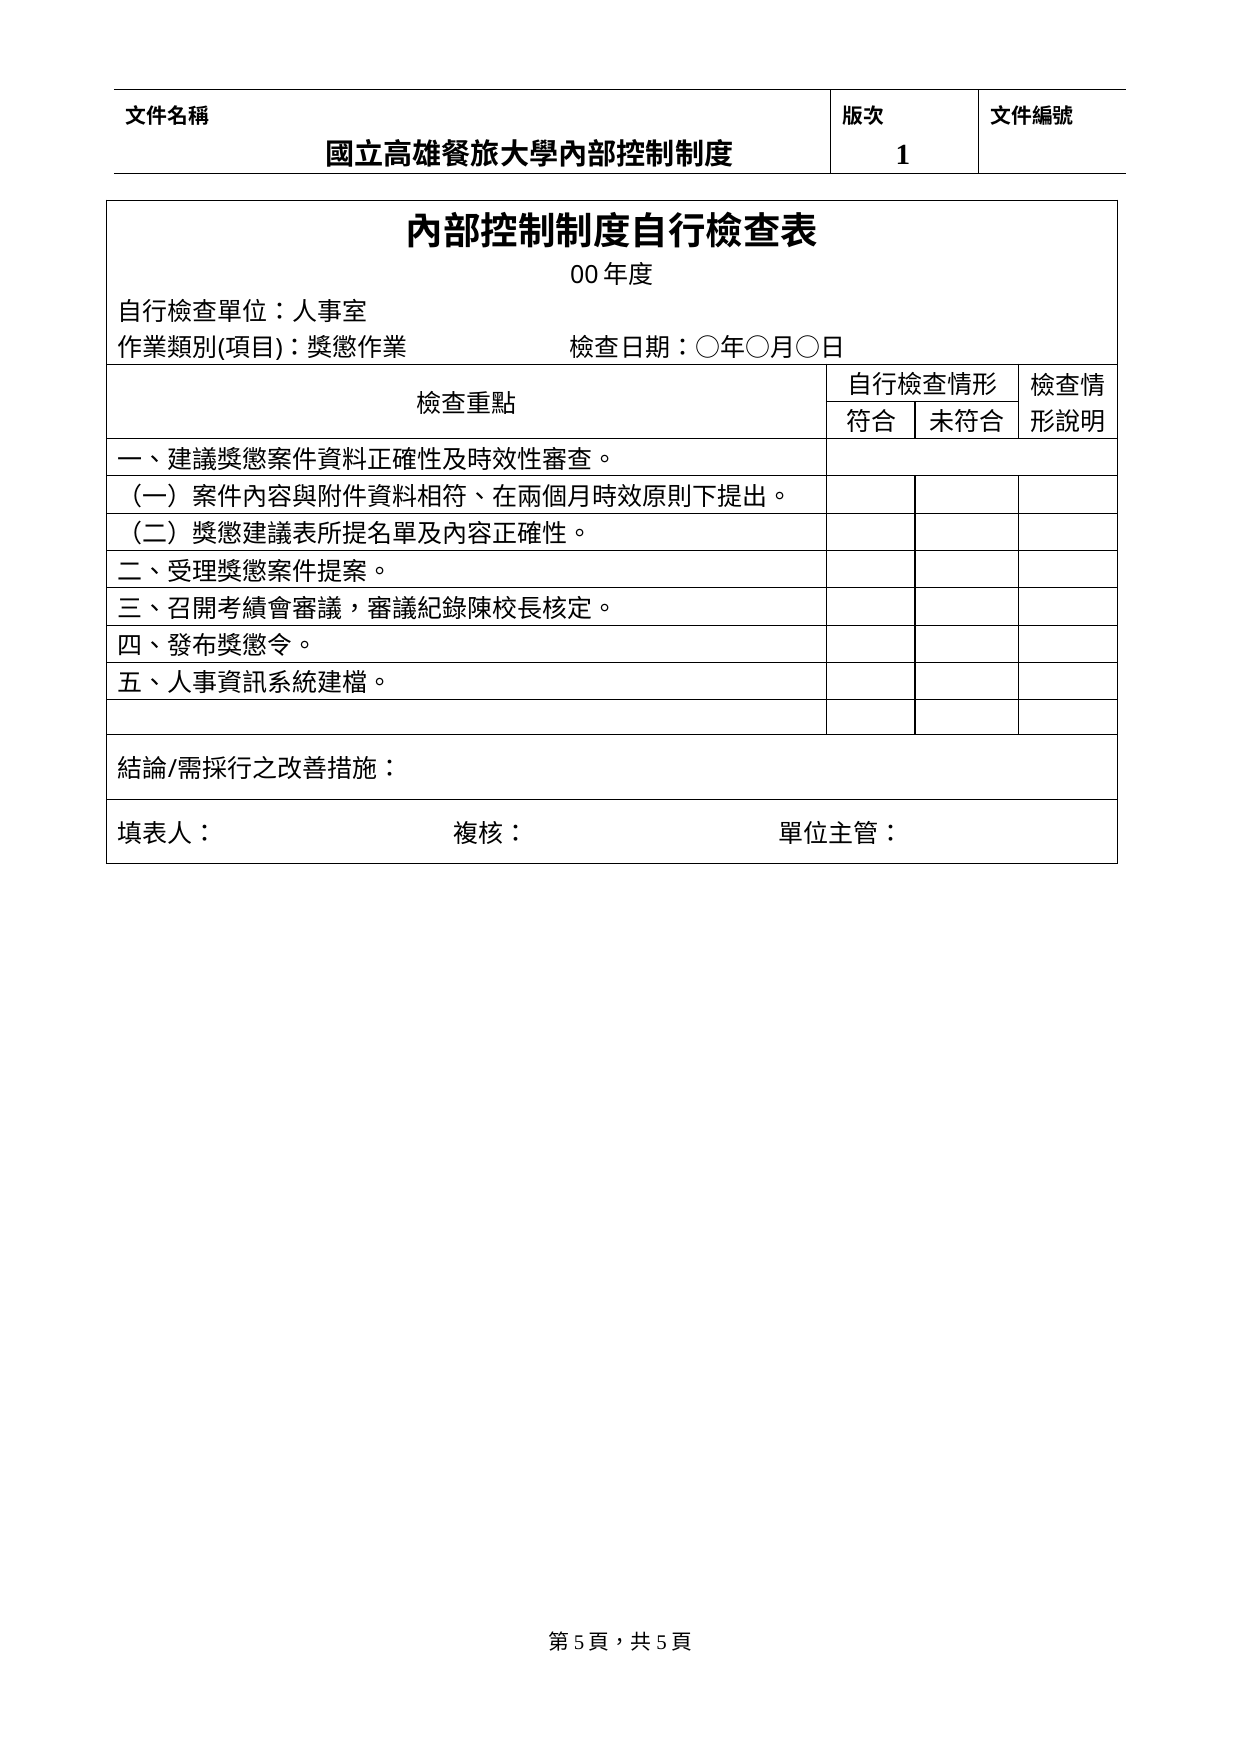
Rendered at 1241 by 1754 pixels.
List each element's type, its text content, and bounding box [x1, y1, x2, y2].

table_cell 自行檢查情形 [827, 365, 1018, 401]
table_cell 四、發布獎懲令。 [107, 626, 826, 662]
table_cell [916, 626, 1018, 662]
table_cell 二、受理獎懲案件提案。 [107, 551, 826, 587]
table_cell [916, 700, 1018, 734]
table_cell 符合 [827, 402, 914, 438]
table_cell [1019, 514, 1117, 550]
table_cell [1019, 700, 1117, 734]
table_cell [1019, 551, 1117, 587]
table_cell [827, 663, 914, 699]
table_cell 單位主管： [767, 800, 1117, 863]
table_cell [1019, 588, 1117, 624]
table_cell （一）案件內容與附件資料相符、在兩個月時效原則下提出。 [107, 476, 826, 513]
table_cell [107, 700, 826, 734]
table_cell [916, 663, 1018, 699]
table_cell [1019, 663, 1117, 699]
table_cell [916, 551, 1018, 587]
table_cell 三、召開考績會審議，審議紀錄陳校長核定。 [107, 588, 826, 624]
table_cell [827, 439, 1117, 475]
table_cell （二）獎懲建議表所提名單及內容正確性。 [107, 514, 826, 550]
table_cell 檢查重點 [107, 365, 826, 438]
table_cell [827, 476, 914, 513]
table_cell [916, 514, 1018, 550]
table_cell 五、人事資訊系統建檔。 [107, 663, 826, 699]
table_cell [1019, 626, 1117, 662]
table_cell 檢查情形說明 [1019, 365, 1117, 438]
table_cell 複核： [443, 800, 767, 863]
table_cell 未符合 [916, 402, 1018, 438]
table_cell 結論/需採行之改善措施： [107, 735, 1117, 799]
table_cell [916, 588, 1018, 624]
table_cell 填表人： [107, 800, 442, 863]
table_cell [827, 514, 914, 550]
table_cell [827, 551, 914, 587]
table_cell [827, 588, 914, 624]
table_cell [916, 476, 1018, 513]
table_cell [1019, 476, 1117, 513]
table_cell [827, 700, 914, 734]
table_header 內部控制制度自行檢查表 00年度 自行檢查單位：人事室 作業類別(項目)：獎懲作業 檢查日期：○年○月○日 [107, 201, 1117, 363]
table_cell [827, 626, 914, 662]
table_cell 一、建議獎懲案件資料正確性及時效性審查。 [107, 439, 826, 475]
